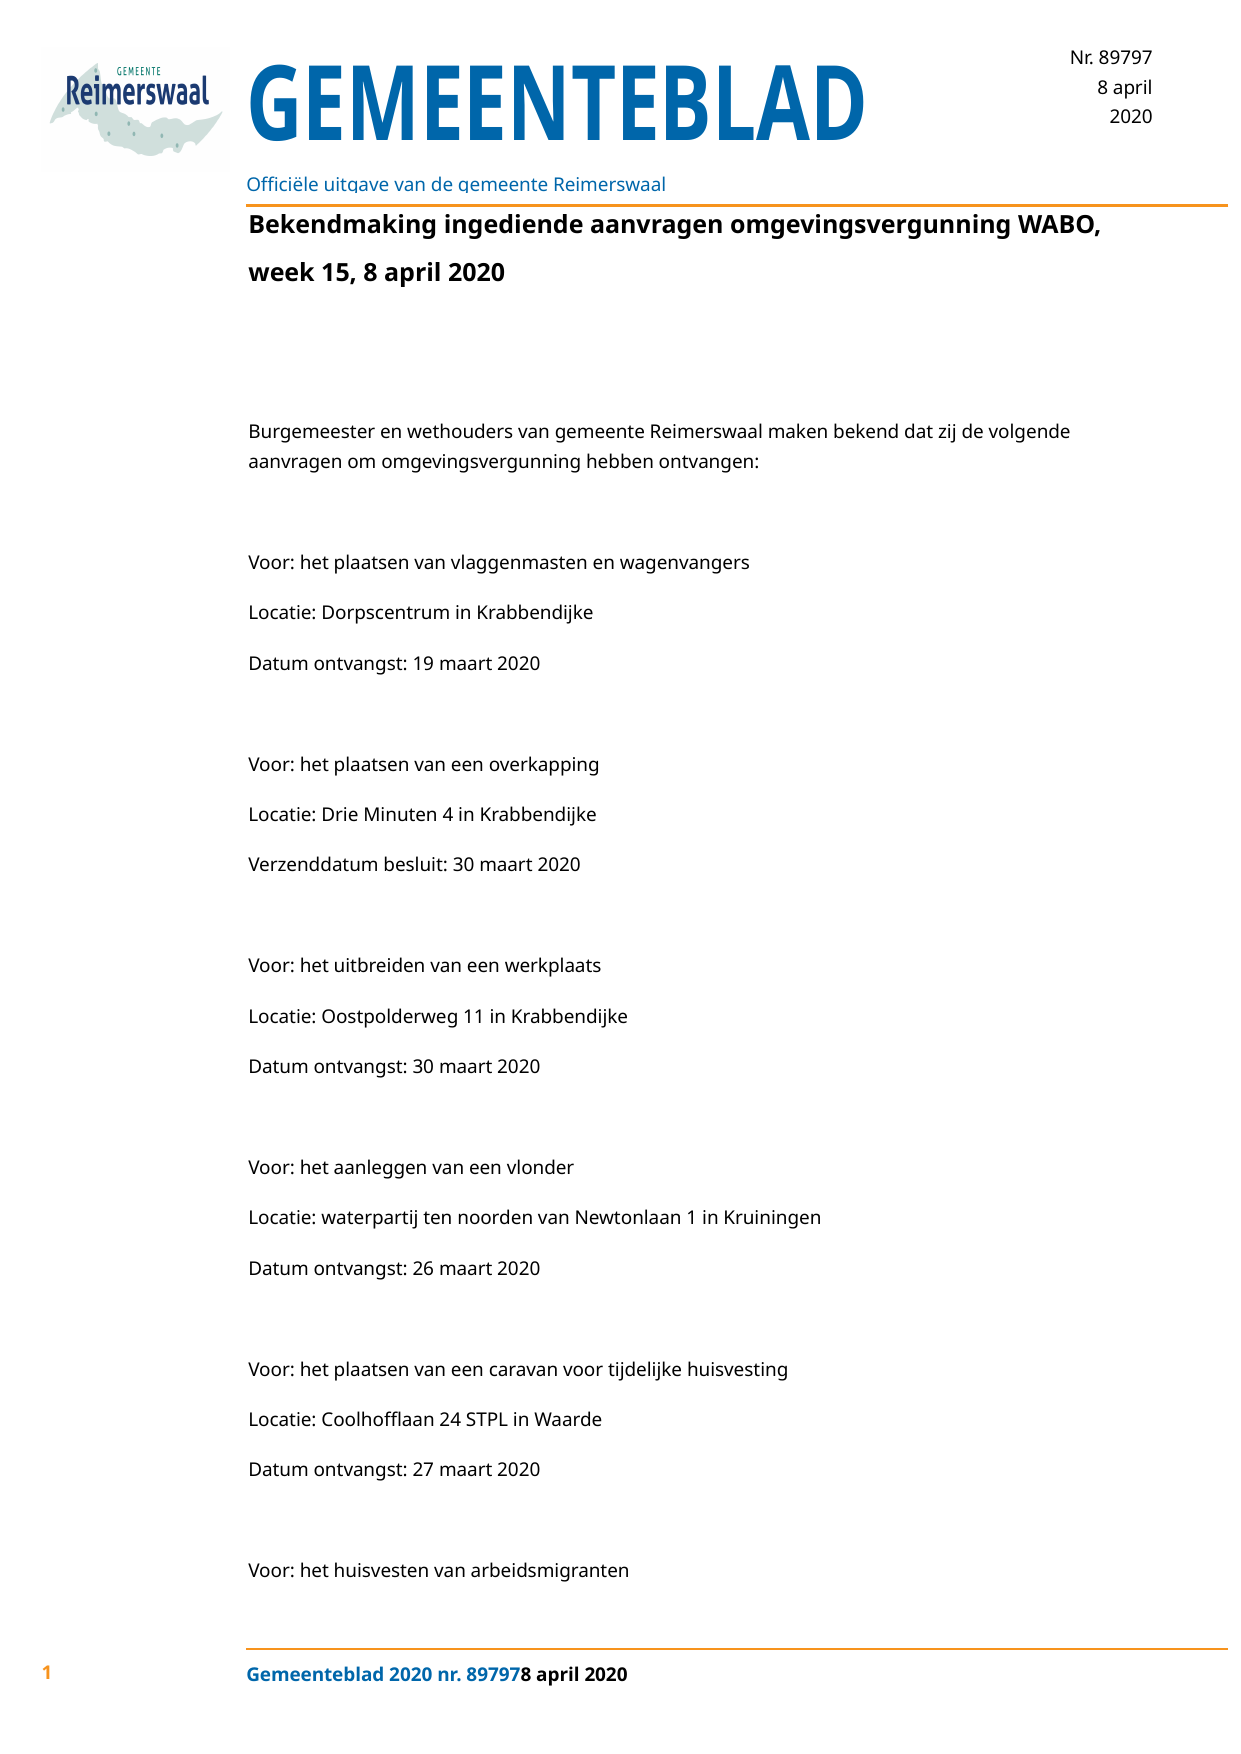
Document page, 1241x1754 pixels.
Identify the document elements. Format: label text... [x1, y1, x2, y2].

text Voor: het plaatsen van een caravan voor tijdelijke huisvesting [248, 1356, 1152, 1382]
text Verzenddatum besluit: 30 maart 2020 [248, 852, 1152, 877]
text Locatie: Drie Minuten 4 in Krabbendijke [248, 801, 1152, 827]
text Voor: het aanleggen van een vlonder [248, 1154, 1152, 1180]
text Burgemeester en wethouders van gemeente Reimerswaal maken bekend dat zij de volgende aanvragen om omgevingsvergunning hebben ontvangen: [248, 419, 1152, 474]
text Locatie: Dorpscentrum in Krabbendijke [248, 599, 1152, 625]
text Datum ontvangst: 30 maart 2020 [248, 1053, 1152, 1079]
picture [41, 47, 231, 172]
text Voor: het uitbreiden van een werkplaats [248, 952, 1152, 978]
text Voor: het huisvesten van arbeidsmigranten [248, 1557, 1152, 1583]
text Locatie: Coolhofflaan 24 STPL in Waarde [248, 1406, 1152, 1432]
text Datum ontvangst: 27 maart 2020 [248, 1457, 1152, 1482]
text Locatie: waterpartij ten noorden van Newtonlaan 1 in Kruiningen [248, 1204, 1152, 1230]
text Locatie: Oostpolderweg 11 in Krabbendijke [248, 1003, 1152, 1029]
text Bekendmaking ingediende aanvragen omgevingsvergunning WABO, week 15, 8 april 2020 [248, 207, 1152, 288]
text Datum ontvangst: 19 maart 2020 [248, 650, 1152, 676]
text Datum ontvangst: 26 maart 2020 [248, 1255, 1152, 1281]
text Voor: het plaatsen van een overkapping [248, 751, 1152, 777]
text Voor: het plaatsen van vlaggenmasten en wagenvangers [248, 549, 1152, 575]
